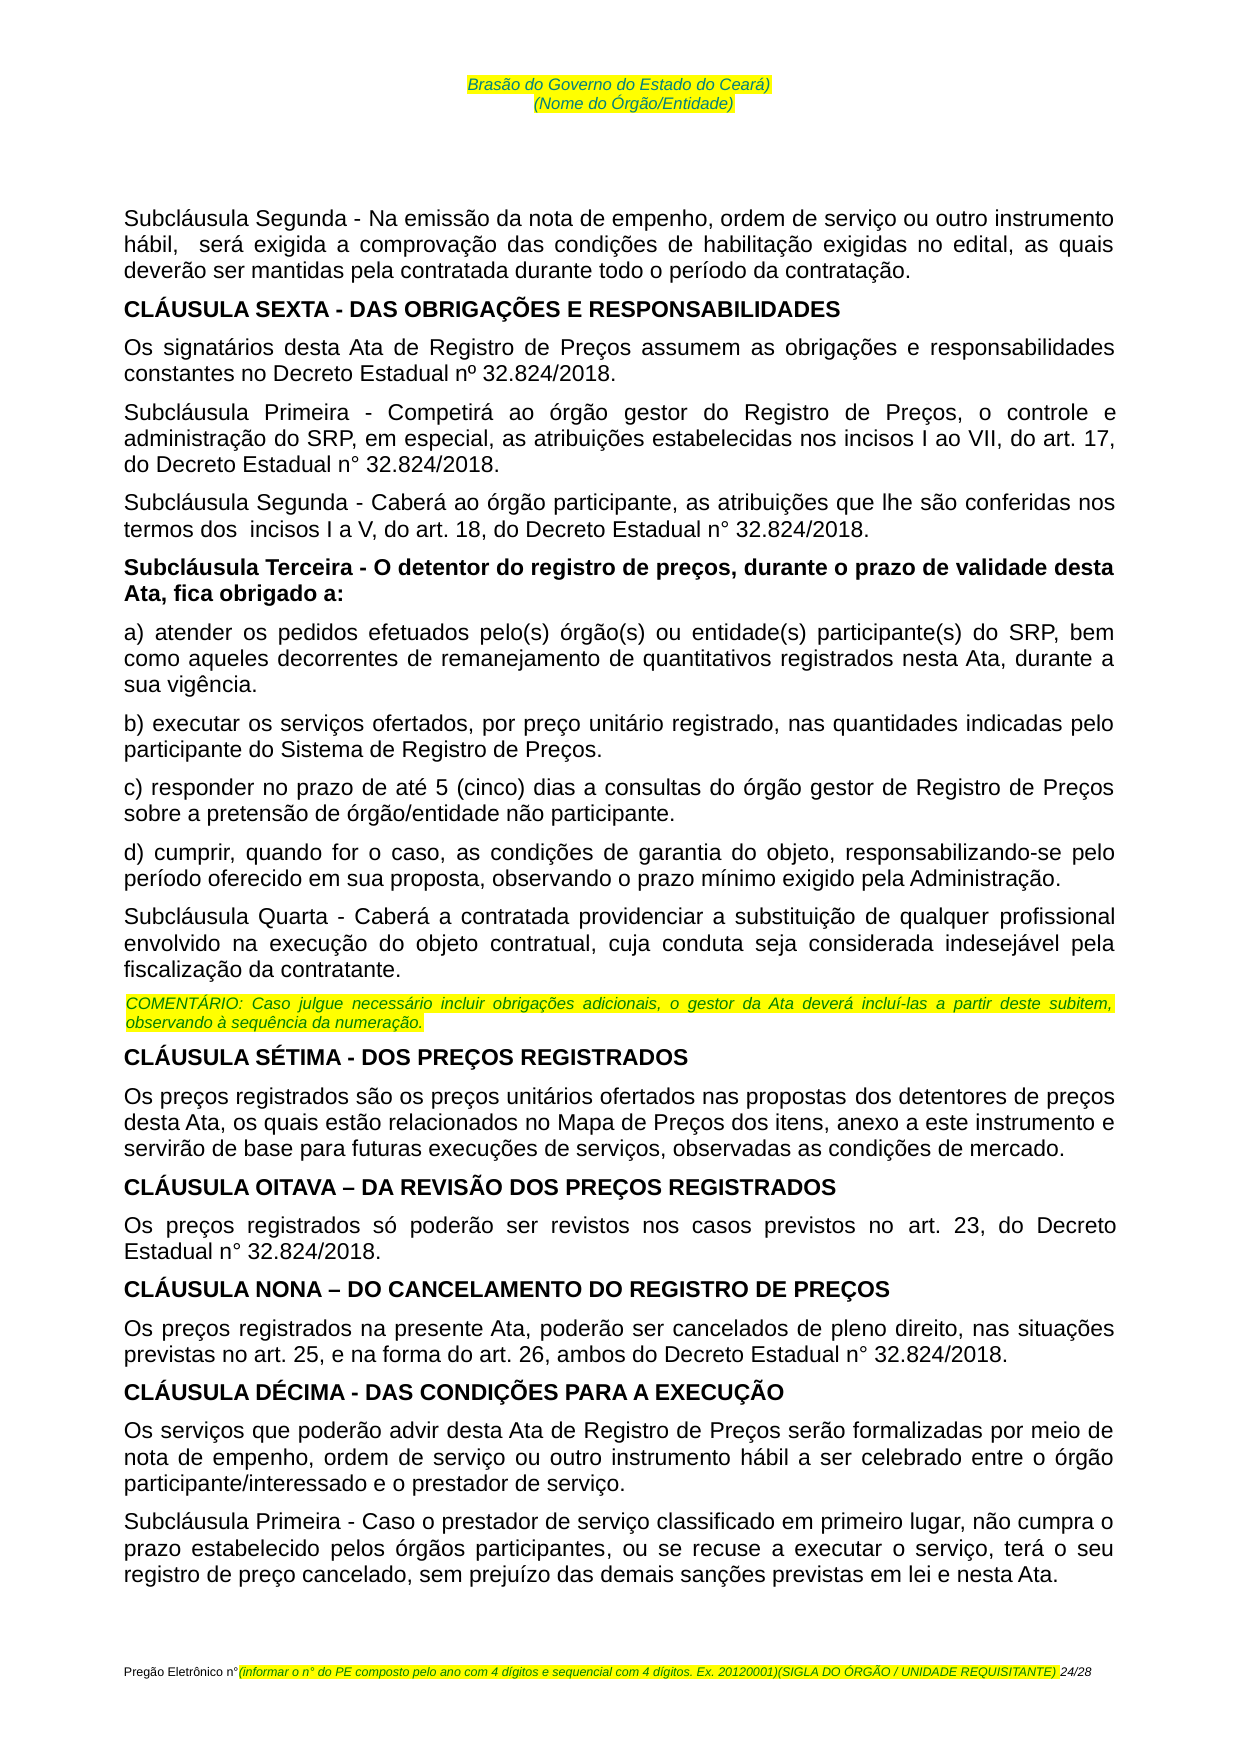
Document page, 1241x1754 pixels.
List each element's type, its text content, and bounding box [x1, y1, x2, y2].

text Os serviços que poderão advir desta Ata de Registro de Preços serão formalizadas por meio de nota de empenho, ordem de serviço ou outro instrumento hábil a ser celebrado entre o órgão participante/interessado e o prestador de serviço. [124, 1417, 1115, 1496]
text c) responder no prazo de até 5 (cinco) dias a consultas do órgão gestor de Registro de Preços sobre a pretensão de órgão/entidade não participante. [124, 774, 1115, 827]
text b) executar os serviços ofertados, por preço unitário registrado, nas quantidades indicadas pelo participante do Sistema de Registro de Preços. [124, 709, 1115, 762]
text CLÁUSULA SÉTIMA - DOS PREÇOS REGISTRADOS [124, 1044, 1115, 1071]
text Subcláusula Quarta - Caberá a contratada providenciar a substituição de qualquer profissional envolvido na execução do objeto contratual, cuja conduta seja considerada indesejável pela fiscalização da contratante. [124, 903, 1115, 982]
text CLÁUSULA SEXTA - DAS OBRIGAÇÕES E RESPONSABILIDADES [124, 296, 1115, 322]
text Subcláusula Segunda - Na emissão da nota de empenho, ordem de serviço ou outro instrumento hábil, será exigida a comprovação das condições de habilitação exigidas no edital, as quais deverão ser mantidas pela contratada durante todo o período da contratação. [124, 205, 1115, 284]
text CLÁUSULA OITAVA – DA REVISÃO DOS PREÇOS REGISTRADOS [124, 1173, 1115, 1200]
text Os preços registrados são os preços unitários ofertados nas propostas dos detentores de preços desta Ata, os quais estão relacionados no Mapa de Preços dos itens, anexo a este instrumento e servirão de base para futuras execuções de serviços, observadas as condições de mercado. [124, 1083, 1115, 1162]
text a) atender os pedidos efetuados pelo(s) órgão(s) ou entidade(s) participante(s) do SRP, bem como aqueles decorrentes de remanejamento de quantitativos registrados nesta Ata, durante a sua vigência. [124, 618, 1115, 698]
text Os preços registrados só poderão ser revistos nos casos previstos no art. 23, do Decreto Estadual n° 32.824/2018. [124, 1212, 1117, 1264]
text d) cumprir, quando for o caso, as condições de garantia do objeto, responsabilizando-se pelo período oferecido em sua proposta, observando o prazo mínimo exigido pela Administração. [124, 839, 1115, 891]
text Subcláusula Primeira - Competirá ao órgão gestor do Registro de Preços, o controle e administração do SRP, em especial, as atribuições estabelecidas nos incisos I ao VII, do art. 17, do Decreto Estadual n° 32.824/2018. [124, 398, 1117, 477]
text Subcláusula Primeira - Caso o prestador de serviço classificado em primeiro lugar, não cumpra o prazo estabelecido pelos órgãos participantes, ou se recuse a executar o serviço, terá o seu registro de preço cancelado, sem prejuízo das demais sanções previstas em lei e nesta Ata. [124, 1508, 1115, 1587]
text Subcláusula Terceira - O detentor do registro de preços, durante o prazo de validade desta Ata, fica obrigado a: [124, 554, 1115, 607]
text COMENTÁRIO: Caso julgue necessário incluir obrigações adicionais, o gestor da Ata deverá incluí-las a partir deste subitem, observando à sequência da numeração. [126, 994, 1115, 1032]
text CLÁUSULA DÉCIMA - DAS CONDIÇÕES PARA A EXECUÇÃO [124, 1379, 1115, 1406]
text Os preços registrados na presente Ata, poderão ser cancelados de pleno direito, nas situações previstas no art. 25, e na forma do art. 26, ambos do Decreto Estadual n° 32.824/2018. [124, 1314, 1115, 1367]
text Subcláusula Segunda - Caberá ao órgão participante, as atribuições que lhe são conferidas nos termos dos incisos I a V, do art. 18, do Decreto Estadual n° 32.824/2018. [124, 489, 1117, 542]
text Os signatários desta Ata de Registro de Preços assumem as obrigações e responsabilidades constantes no Decreto Estadual nº 32.824/2018. [124, 334, 1115, 387]
subtitle CLÁUSULA NONA – DO CANCELAMENTO DO REGISTRO DE PREÇOS [124, 1276, 1115, 1303]
